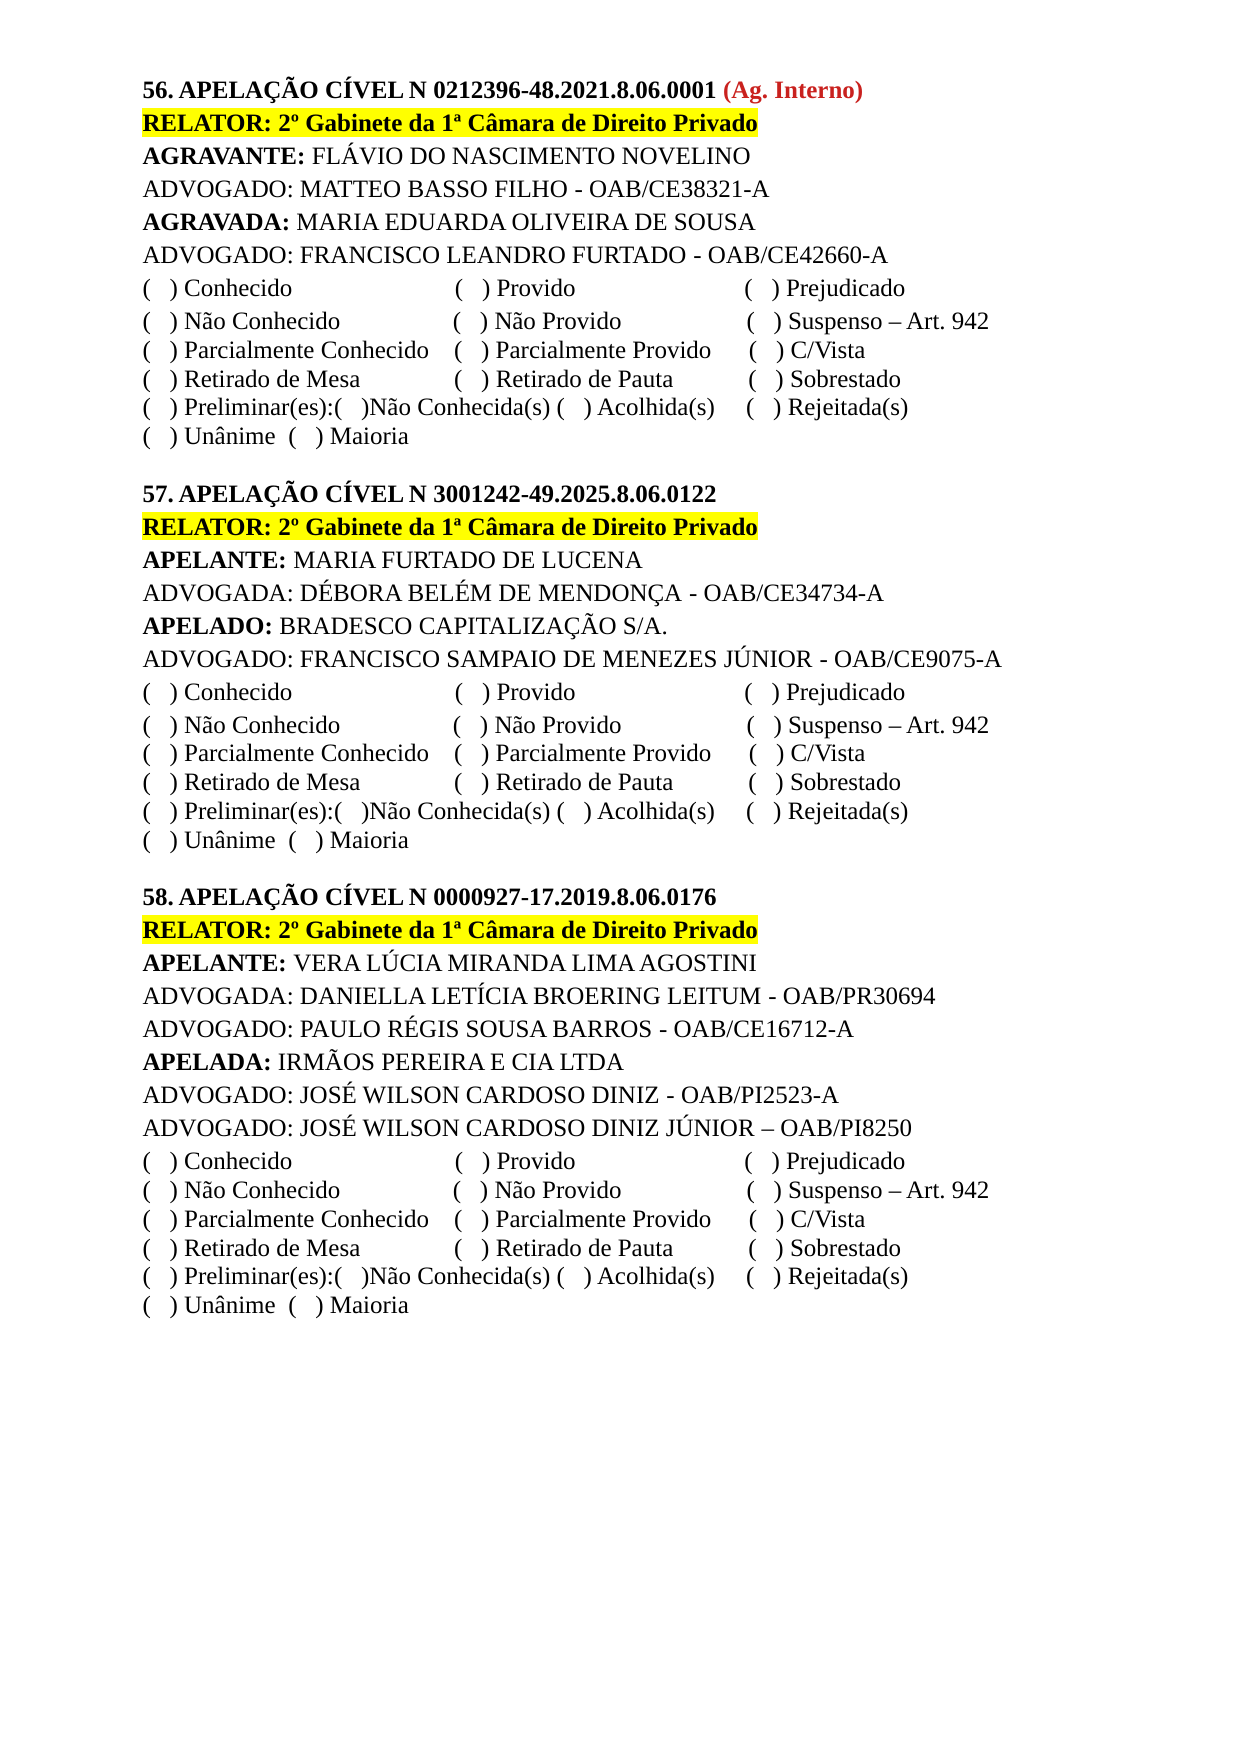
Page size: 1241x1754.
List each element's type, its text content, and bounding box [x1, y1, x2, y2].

text ( ) Preliminar(es):( )Não Conhecida(s) ( ) Acolhida(s) ( ) Rejeitada(s) [142, 392, 1158, 421]
text 56. APELAÇÃO CÍVEL N 0212396-48.2021.8.06.0001 (Ag. Interno) RELATOR: 2º Gabinete da 1ª Câmara de Direito Privado AGRAVANTE: FLÁVIO DO NASCIMENTO NOVELINO ADVOGADO: MATTEO BASSO FILHO - OAB/CE38321-A AGRAVADA: MARIA EDUARDA OLIVEIRA DE SOUSA ADVOGADO: FRANCISCO LEANDRO FURTADO - OAB/CE42660-A ( ) Conhecido ( ) Provido ( ) Prejudicado [142, 75, 1141, 302]
text ( ) Retirado de Mesa ( ) Retirado de Pauta ( ) Sobrestado [142, 767, 1158, 796]
text ( ) Retirado de Mesa ( ) Retirado de Pauta ( ) Sobrestado [142, 1233, 1158, 1261]
text ( ) Conhecido ( ) Provido ( ) Prejudicado [142, 1146, 1141, 1175]
text ( ) Preliminar(es):( )Não Conhecida(s) ( ) Acolhida(s) ( ) Rejeitada(s) [142, 1261, 1158, 1290]
text ( ) Unânime ( ) Maioria [142, 421, 1158, 450]
text 57. APELAÇÃO CÍVEL N 3001242-49.2025.8.06.0122 RELATOR: 2º Gabinete da 1ª Câmara de Direito Privado APELANTE: MARIA FURTADO DE LUCENA ADVOGADA: DÉBORA BELÉM DE MENDONÇA - OAB/CE34734-A APELADO: BRADESCO CAPITALIZAÇÃO S/A. ADVOGADO: FRANCISCO SAMPAIO DE MENEZES JÚNIOR - OAB/CE9075-A ( ) Conhecido ( ) Provido ( ) Prejudicado [142, 479, 1141, 706]
text ( ) Não Conhecido ( ) Não Provido ( ) Suspenso – Art. 942 [142, 710, 1158, 738]
text ( ) Unânime ( ) Maioria [142, 1290, 1158, 1319]
text ( ) Parcialmente Conhecido ( ) Parcialmente Provido ( ) C/Vista [142, 1204, 1158, 1233]
text ( ) Não Conhecido ( ) Não Provido ( ) Suspenso – Art. 942 [142, 306, 1158, 335]
text 58. APELAÇÃO CÍVEL N 0000927-17.2019.8.06.0176 RELATOR: 2º Gabinete da 1ª Câmara de Direito Privado APELANTE: VERA LÚCIA MIRANDA LIMA AGOSTINI ADVOGADA: DANIELLA LETÍCIA BROERING LEITUM - OAB/PR30694 ADVOGADO: PAULO RÉGIS SOUSA BARROS - OAB/CE16712-A APELADA: IRMÃOS PEREIRA E CIA LTDA ADVOGADO: JOSÉ WILSON CARDOSO DINIZ - OAB/PI2523-A ADVOGADO: JOSÉ WILSON CARDOSO DINIZ JÚNIOR – OAB/PI8250 [142, 882, 1141, 1142]
text ( ) Não Conhecido ( ) Não Provido ( ) Suspenso – Art. 942 [142, 1175, 1158, 1204]
text ( ) Parcialmente Conhecido ( ) Parcialmente Provido ( ) C/Vista [142, 738, 1158, 767]
text ( ) Retirado de Mesa ( ) Retirado de Pauta ( ) Sobrestado [142, 364, 1158, 392]
text ( ) Unânime ( ) Maioria [142, 825, 1158, 853]
text ( ) Preliminar(es):( )Não Conhecida(s) ( ) Acolhida(s) ( ) Rejeitada(s) [142, 796, 1158, 825]
text ( ) Parcialmente Conhecido ( ) Parcialmente Provido ( ) C/Vista [142, 335, 1158, 364]
